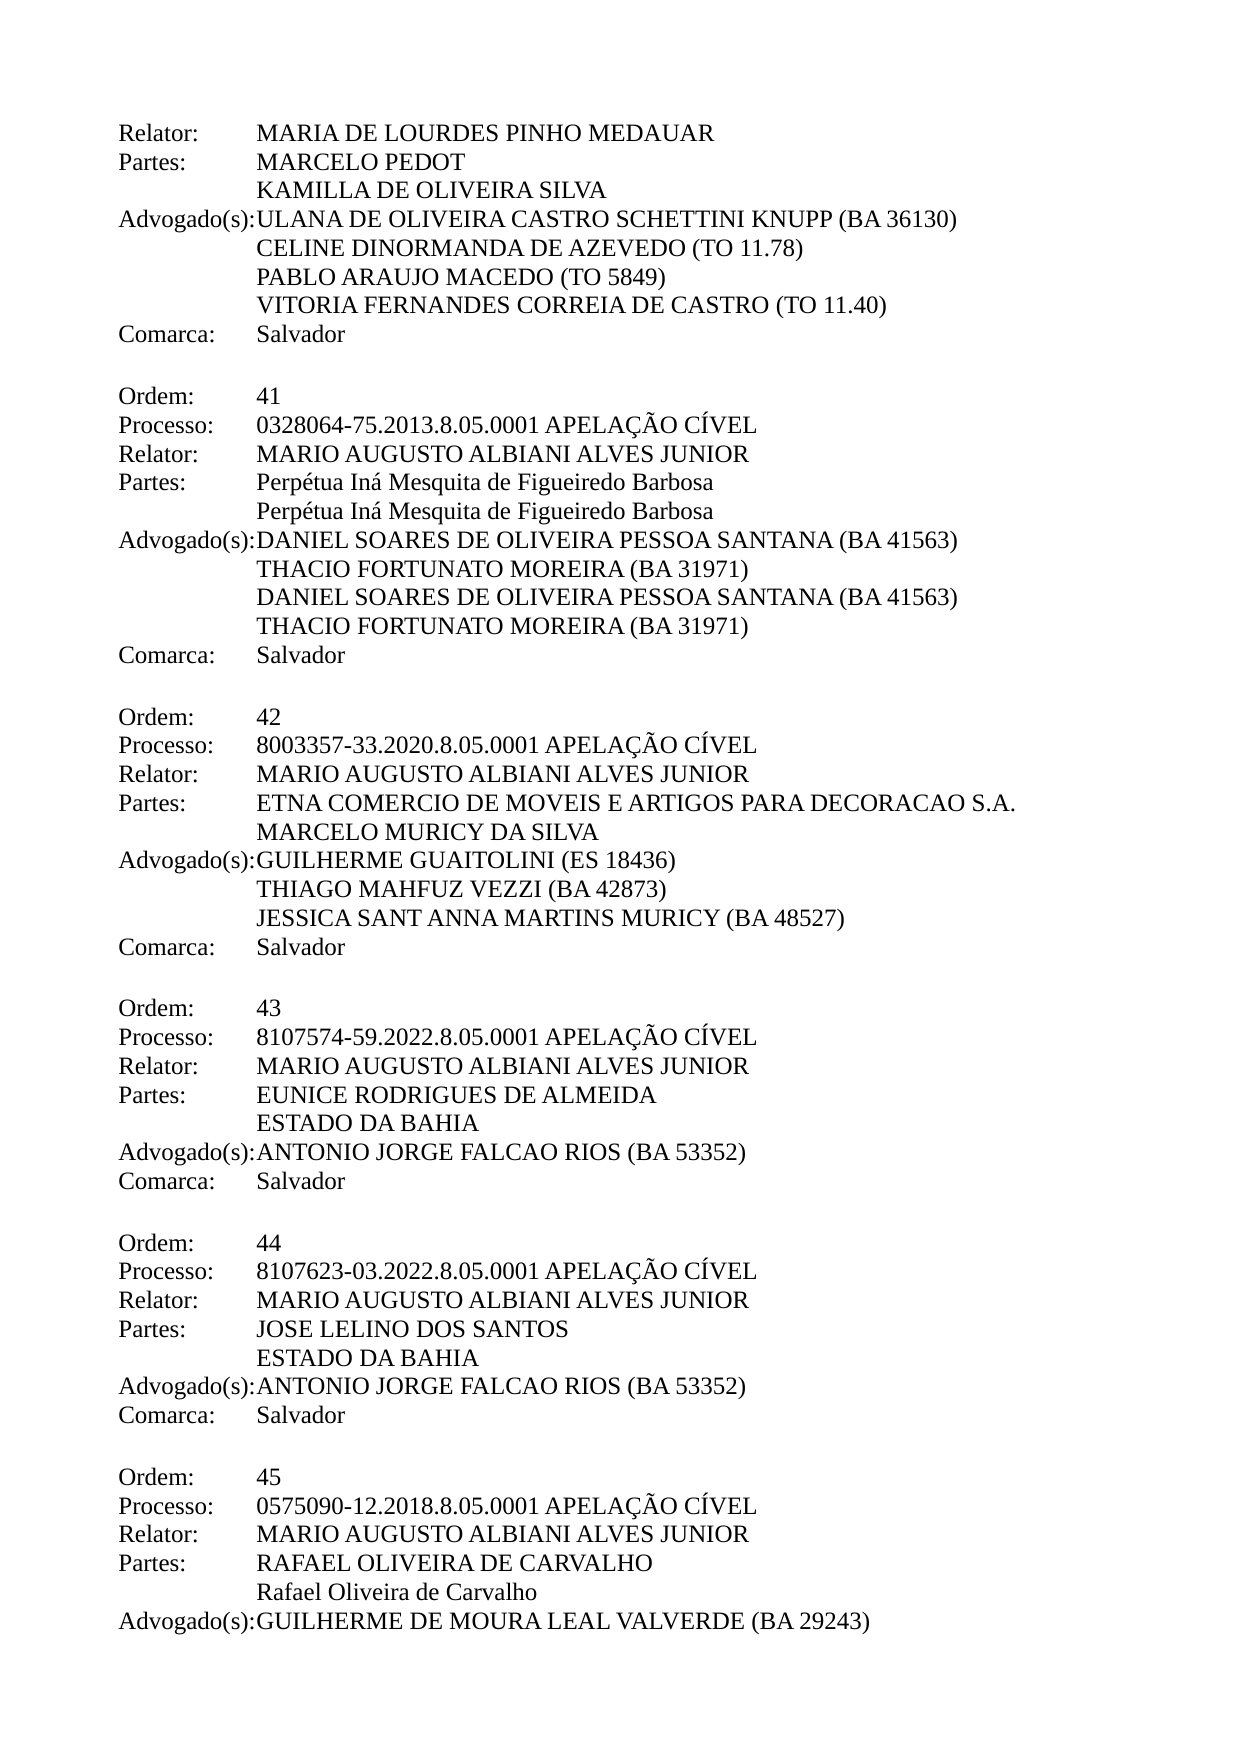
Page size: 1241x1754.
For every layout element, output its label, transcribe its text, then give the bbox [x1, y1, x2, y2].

table_cell MARIO AUGUSTO ALBIANI ALVES JUNIOR [256, 1285, 761, 1314]
table_cell [118, 903, 256, 932]
table_cell JESSICA SANT ANNA MARTINS MURICY (BA 48527) [256, 903, 1026, 932]
table_header Ordem: [118, 702, 256, 730]
table_cell Relator: [118, 118, 256, 147]
table_cell THIAGO MAHFUZ VEZZI (BA 42873) [256, 874, 1026, 903]
table_cell Relator: [118, 1051, 256, 1080]
table_cell CELINE DINORMANDA DE AZEVEDO (TO 11.78) [256, 233, 966, 262]
table_cell Comarca: [118, 319, 256, 348]
table_cell JOSE LELINO DOS SANTOS [256, 1314, 761, 1343]
table_header 41 [256, 381, 969, 410]
table_header 43 [256, 994, 761, 1022]
table_header 42 [256, 702, 1026, 730]
table_cell [118, 291, 256, 319]
table_cell Processo: [118, 730, 256, 759]
table_header Ordem: [118, 381, 256, 410]
table_cell Comarca: [118, 1400, 256, 1429]
table_cell Processo: [118, 1256, 256, 1285]
table_cell Comarca: [118, 640, 256, 669]
table_cell Partes: [118, 468, 256, 496]
table_cell [118, 874, 256, 903]
table_cell DANIEL SOARES DE OLIVEIRA PESSOA SANTANA (BA 41563) [256, 525, 969, 554]
table_cell [118, 611, 256, 640]
table_cell ETNA COMERCIO DE MOVEIS E ARTIGOS PARA DECORACAO S.A. [256, 788, 1026, 817]
table_cell Processo: [118, 1022, 256, 1051]
table_cell [118, 176, 256, 204]
table_cell Salvador [256, 640, 969, 669]
table_cell Salvador [256, 1400, 761, 1429]
table_header 45 [256, 1462, 878, 1491]
table_cell [118, 583, 256, 611]
table_cell MARIO AUGUSTO ALBIANI ALVES JUNIOR [256, 439, 969, 467]
table_cell Salvador [256, 319, 966, 348]
table_cell Advogado(s): [118, 525, 256, 554]
table_cell 8003357-33.2020.8.05.0001 APELAÇÃO CÍVEL [256, 730, 1026, 759]
table_cell MARIO AUGUSTO ALBIANI ALVES JUNIOR [256, 759, 1026, 788]
table_cell Relator: [118, 1520, 256, 1548]
table_cell MARIA DE LOURDES PINHO MEDAUAR [256, 118, 966, 147]
table_cell Comarca: [118, 1166, 256, 1195]
table_cell Partes: [118, 147, 256, 176]
table_cell Relator: [118, 439, 256, 467]
table_cell Processo: [118, 1491, 256, 1519]
table_cell RAFAEL OLIVEIRA DE CARVALHO [256, 1548, 878, 1577]
table_cell MARIO AUGUSTO ALBIANI ALVES JUNIOR [256, 1051, 761, 1080]
table_cell ESTADO DA BAHIA [256, 1109, 761, 1137]
table_cell GUILHERME GUAITOLINI (ES 18436) [256, 845, 1026, 874]
table_cell Partes: [118, 1314, 256, 1343]
table_header Ordem: [118, 1228, 256, 1256]
table_cell MARIO AUGUSTO ALBIANI ALVES JUNIOR [256, 1520, 878, 1548]
table_cell Salvador [256, 1166, 761, 1195]
table_cell Partes: [118, 1548, 256, 1577]
table_cell PABLO ARAUJO MACEDO (TO 5849) [256, 262, 966, 291]
table_cell Perpétua Iná Mesquita de Figueiredo Barbosa [256, 496, 969, 525]
table_cell MARCELO PEDOT [256, 147, 966, 176]
table_cell THACIO FORTUNATO MOREIRA (BA 31971) [256, 554, 969, 582]
table_cell VITORIA FERNANDES CORREIA DE CASTRO (TO 11.40) [256, 291, 966, 319]
table_cell MARCELO MURICY DA SILVA [256, 817, 1026, 845]
table_cell Comarca: [118, 932, 256, 960]
table_cell Perpétua Iná Mesquita de Figueiredo Barbosa [256, 468, 969, 496]
table_cell THACIO FORTUNATO MOREIRA (BA 31971) [256, 611, 969, 640]
table_cell 0328064-75.2013.8.05.0001 APELAÇÃO CÍVEL [256, 410, 969, 439]
table_cell 8107574-59.2022.8.05.0001 APELAÇÃO CÍVEL [256, 1022, 761, 1051]
table_cell Salvador [256, 932, 1026, 960]
table_cell Relator: [118, 1285, 256, 1314]
table_cell ANTONIO JORGE FALCAO RIOS (BA 53352) [256, 1137, 761, 1166]
table_header Ordem: [118, 994, 256, 1022]
table_header Ordem: [118, 1462, 256, 1491]
table_cell Advogado(s): [118, 1371, 256, 1400]
table_cell ANTONIO JORGE FALCAO RIOS (BA 53352) [256, 1371, 761, 1400]
table_cell Rafael Oliveira de Carvalho [256, 1577, 878, 1606]
table_cell KAMILLA DE OLIVEIRA SILVA [256, 176, 966, 204]
table_cell Processo: [118, 410, 256, 439]
table_cell [118, 817, 256, 845]
table_cell GUILHERME DE MOURA LEAL VALVERDE (BA 29243) [256, 1606, 878, 1634]
table_cell Partes: [118, 788, 256, 817]
table_cell 8107623-03.2022.8.05.0001 APELAÇÃO CÍVEL [256, 1256, 761, 1285]
table_cell DANIEL SOARES DE OLIVEIRA PESSOA SANTANA (BA 41563) [256, 583, 969, 611]
table_cell Advogado(s): [118, 204, 256, 233]
table_cell Partes: [118, 1080, 256, 1108]
table_cell 0575090-12.2018.8.05.0001 APELAÇÃO CÍVEL [256, 1491, 878, 1519]
table_cell Advogado(s): [118, 845, 256, 874]
table_cell Advogado(s): [118, 1137, 256, 1166]
table_cell Advogado(s): [118, 1606, 256, 1634]
table_header 44 [256, 1228, 761, 1256]
table_cell [118, 262, 256, 291]
table_cell [118, 1343, 256, 1371]
table_cell [118, 554, 256, 582]
table_cell [118, 233, 256, 262]
table_cell [118, 1577, 256, 1606]
table_cell ULANA DE OLIVEIRA CASTRO SCHETTINI KNUPP (BA 36130) [256, 204, 966, 233]
table_cell ESTADO DA BAHIA [256, 1343, 761, 1371]
table_cell [118, 496, 256, 525]
table_cell Relator: [118, 759, 256, 788]
table_cell [118, 1109, 256, 1137]
table_cell EUNICE RODRIGUES DE ALMEIDA [256, 1080, 761, 1108]
